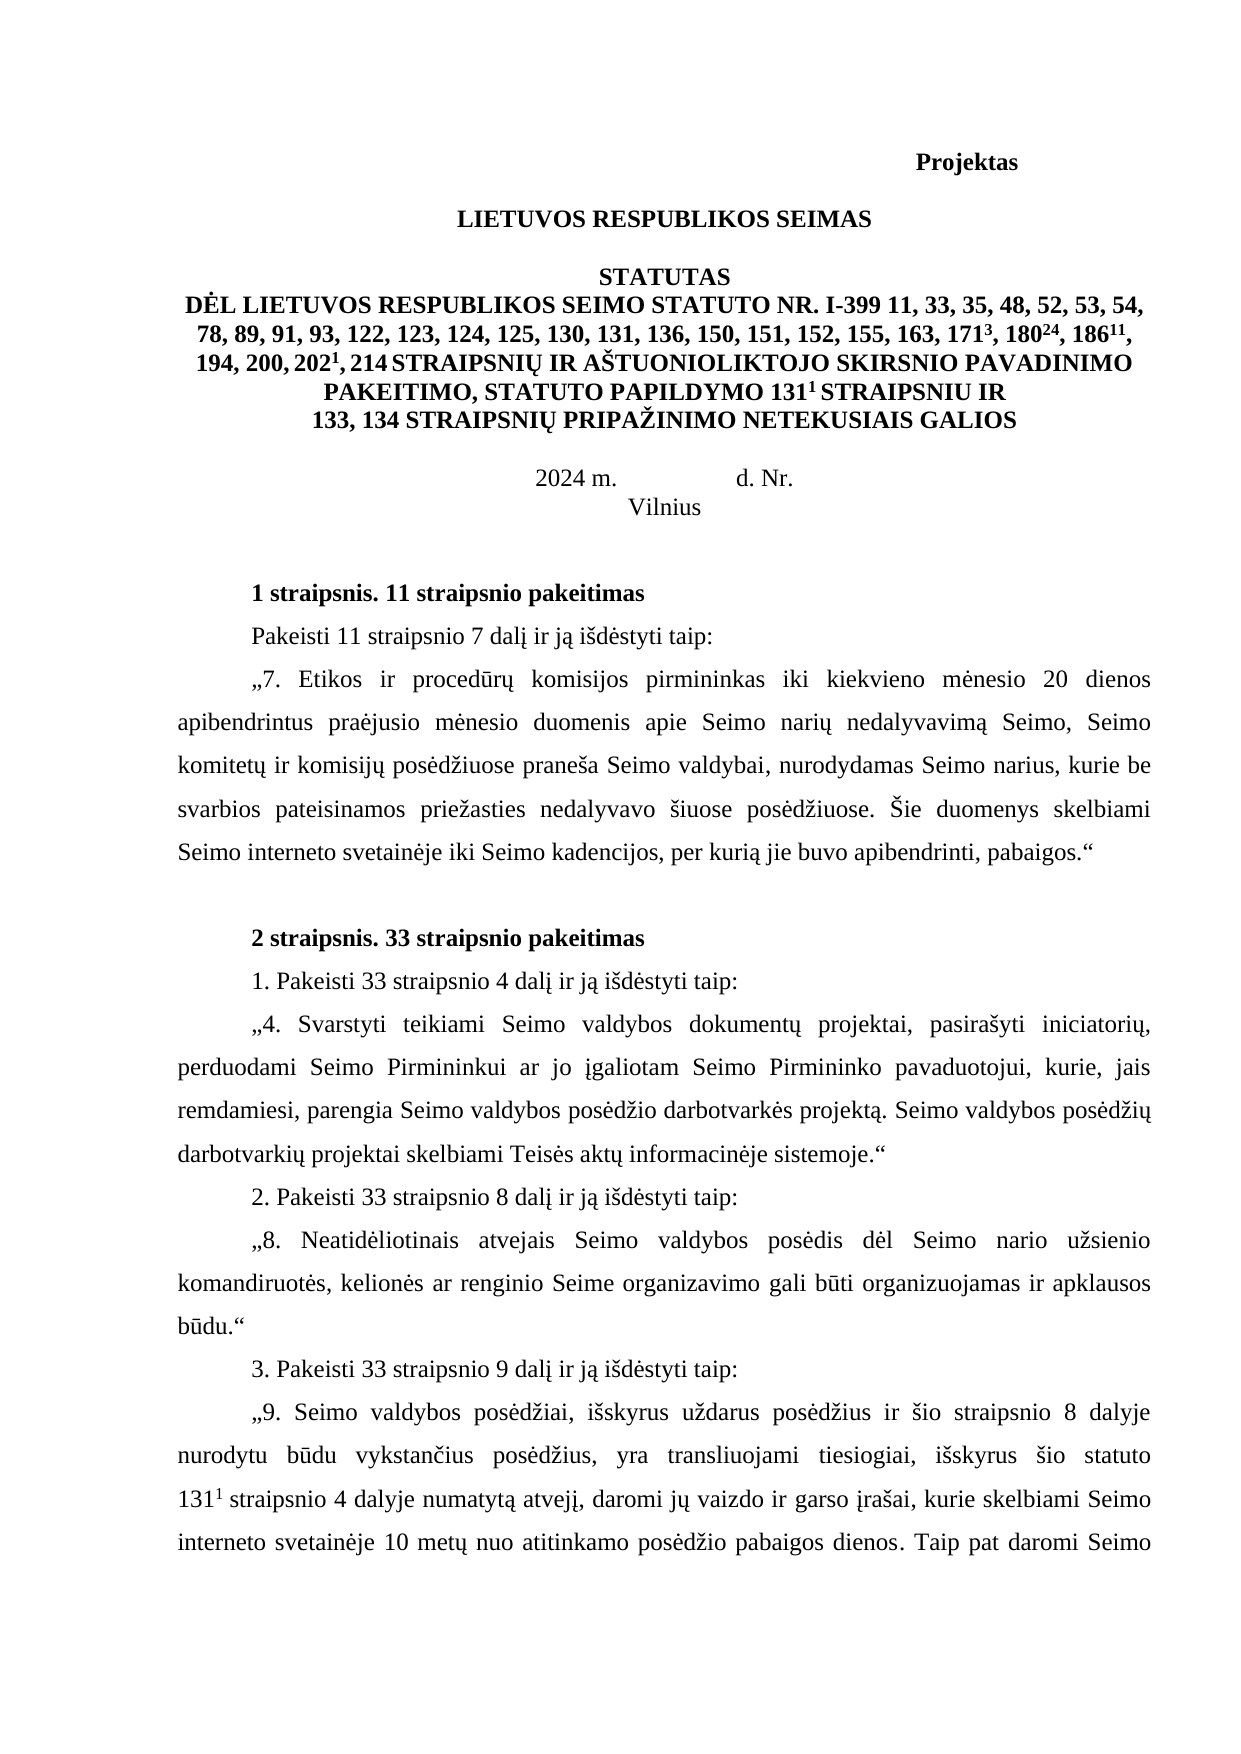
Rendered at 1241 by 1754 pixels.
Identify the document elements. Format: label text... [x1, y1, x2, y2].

text 3. Pakeisti 33 straipsnio 9 dalį ir ją išdėstyti taip: [177, 1354, 1152, 1383]
text STATUTAS [177, 262, 1152, 291]
text 2024 m. d. Nr. [177, 463, 1152, 492]
text Vilnius [177, 492, 1152, 521]
text 2. Pakeisti 33 straipsnio 8 dalį ir ją išdėstyti taip: [177, 1182, 1152, 1211]
text LIETUVOS RESPUBLIKOS SEIMAS [177, 204, 1152, 233]
text „9. Seimo valdybos posėdžiai, išskyrus uždarus posėdžius ir šio straipsnio 8 dalyje nurodytu būdu vykstančius posėdžius, yra transliuojami tiesiogiai, išskyrus šio statuto 1311 straipsnio 4 dalyje numatytą atvejį, daromi jų vaizdo ir garso įrašai, kurie skelbiami Seimo interneto svetainėje 10 metų nuo atitinkamo posėdžio pabaigos dienos. Taip pat daromi Seimo [177, 1397, 1152, 1556]
text „8. Neatidėliotinais atvejais Seimo valdybos posėdis dėl Seimo nario užsienio komandiruotės, kelionės ar renginio Seime organizavimo gali būti organizuojamas ir apklausos būdu.“ [177, 1225, 1152, 1340]
text „7. Etikos ir procedūrų komisijos pirmininkas iki kiekvieno mėnesio 20 dienos apibendrintus praėjusio mėnesio duomenis apie Seimo narių nedalyvavimą Seimo, Seimo komitetų ir komisijų posėdžiuose praneša Seimo valdybai, nurodydamas Seimo narius, kurie be svarbios pateisinamos priežasties nedalyvavo šiuose posėdžiuose. Šie duomenys skelbiami Seimo interneto svetainėje iki Seimo kadencijos, per kurią jie buvo apibendrinti, pabaigos.“ [177, 664, 1152, 866]
text Projektas [177, 147, 1152, 176]
text DĖL LIETUVOS RESPUBLIKOS SEIMO STATUTO NR. I-399 11, 33, 35, 48, 52, 53, 54, 78, 89, 91, 93, 122, 123, 124, 125, 130, 131, 136, 150, 151, 152, 155, 163, 1713, 18024, 18611, 194, 200, 2021, 214 STRAIPSNIŲ IR AŠTUONIOLIKTOJO SKIRSNIO PAVADINIMO [177, 291, 1152, 377]
text 1. Pakeisti 33 straipsnio 4 dalį ir ją išdėstyti taip: [251, 966, 1152, 995]
text Pakeisti 11 straipsnio 7 dalį ir ją išdėstyti taip: [177, 621, 1152, 650]
text „4. Svarstyti teikiami Seimo valdybos dokumentų projektai, pasirašyti iniciatorių, perduodami Seimo Pirmininkui ar jo įgaliotam Seimo Pirmininko pavaduotojui, kurie, jais remdamiesi, parengia Seimo valdybos posėdžio darbotvarkės projektą. Seimo valdybos posėdžių darbotvarkių projektai skelbiami Teisės aktų informacinėje sistemoje.“ [177, 1009, 1152, 1167]
text PAKEITIMO, STATUTO PAPILDYMO 1311 STRAIPSNIU IR [177, 377, 1152, 406]
text 133, 134 STRAIPSNIŲ PRIPAŽINIMO NETEKUSIAIS GALIOS [177, 406, 1152, 434]
text 1 straipsnis. 11 straipsnio pakeitimas [177, 578, 1152, 607]
text 2 straipsnis. 33 straipsnio pakeitimas [177, 923, 1152, 952]
